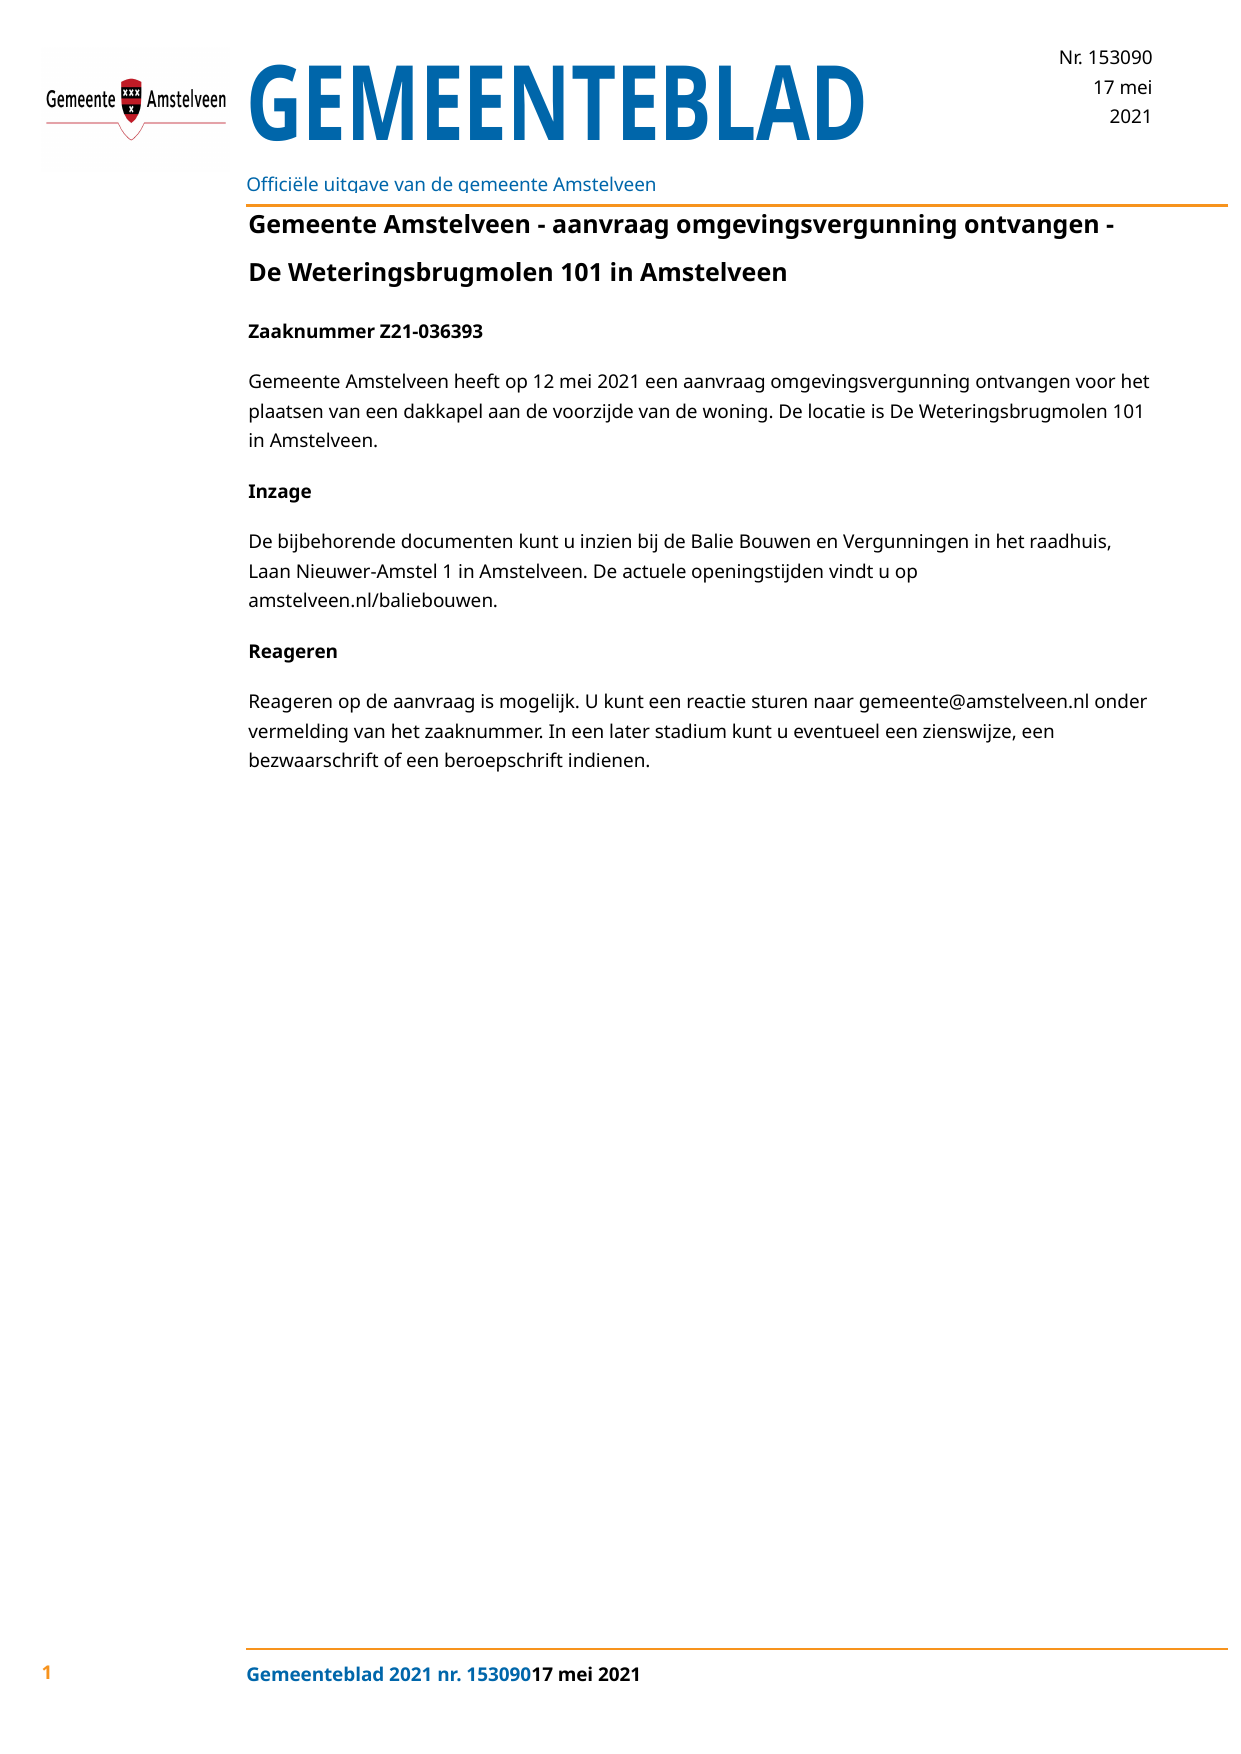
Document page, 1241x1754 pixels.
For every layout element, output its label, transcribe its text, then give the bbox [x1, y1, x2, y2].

text Inzage [248, 478, 1152, 504]
text Gemeente Amstelveen heeft op 12 mei 2021 een aanvraag omgevingsvergunning ontvangen voor het plaatsen van een dakkapel aan de voorzijde van de woning. De locatie is De Weteringsbrugmolen 101 in Amstelveen. [248, 368, 1152, 453]
picture [41, 47, 231, 172]
text Gemeente Amstelveen - aanvraag omgevingsvergunning ontvangen - De Weteringsbrugmolen 101 in Amstelveen [248, 207, 1152, 288]
text Reageren [248, 638, 1152, 664]
text Zaaknummer Z21-036393 [248, 318, 1152, 344]
text Reageren op de aanvraag is mogelijk. U kunt een reactie sturen naar gemeente@amstelveen.nl onder vermelding van het zaaknummer. In een later stadium kunt u eventueel een zienswijze, een bezwaarschrift of een beroepschrift indienen. [248, 688, 1152, 773]
text De bijbehorende documenten kunt u inzien bij de Balie Bouwen en Vergunningen in het raadhuis, Laan Nieuwer-Amstel 1 in Amstelveen. De actuele openingstijden vindt u op amstelveen.nl/baliebouwen. [248, 528, 1152, 613]
